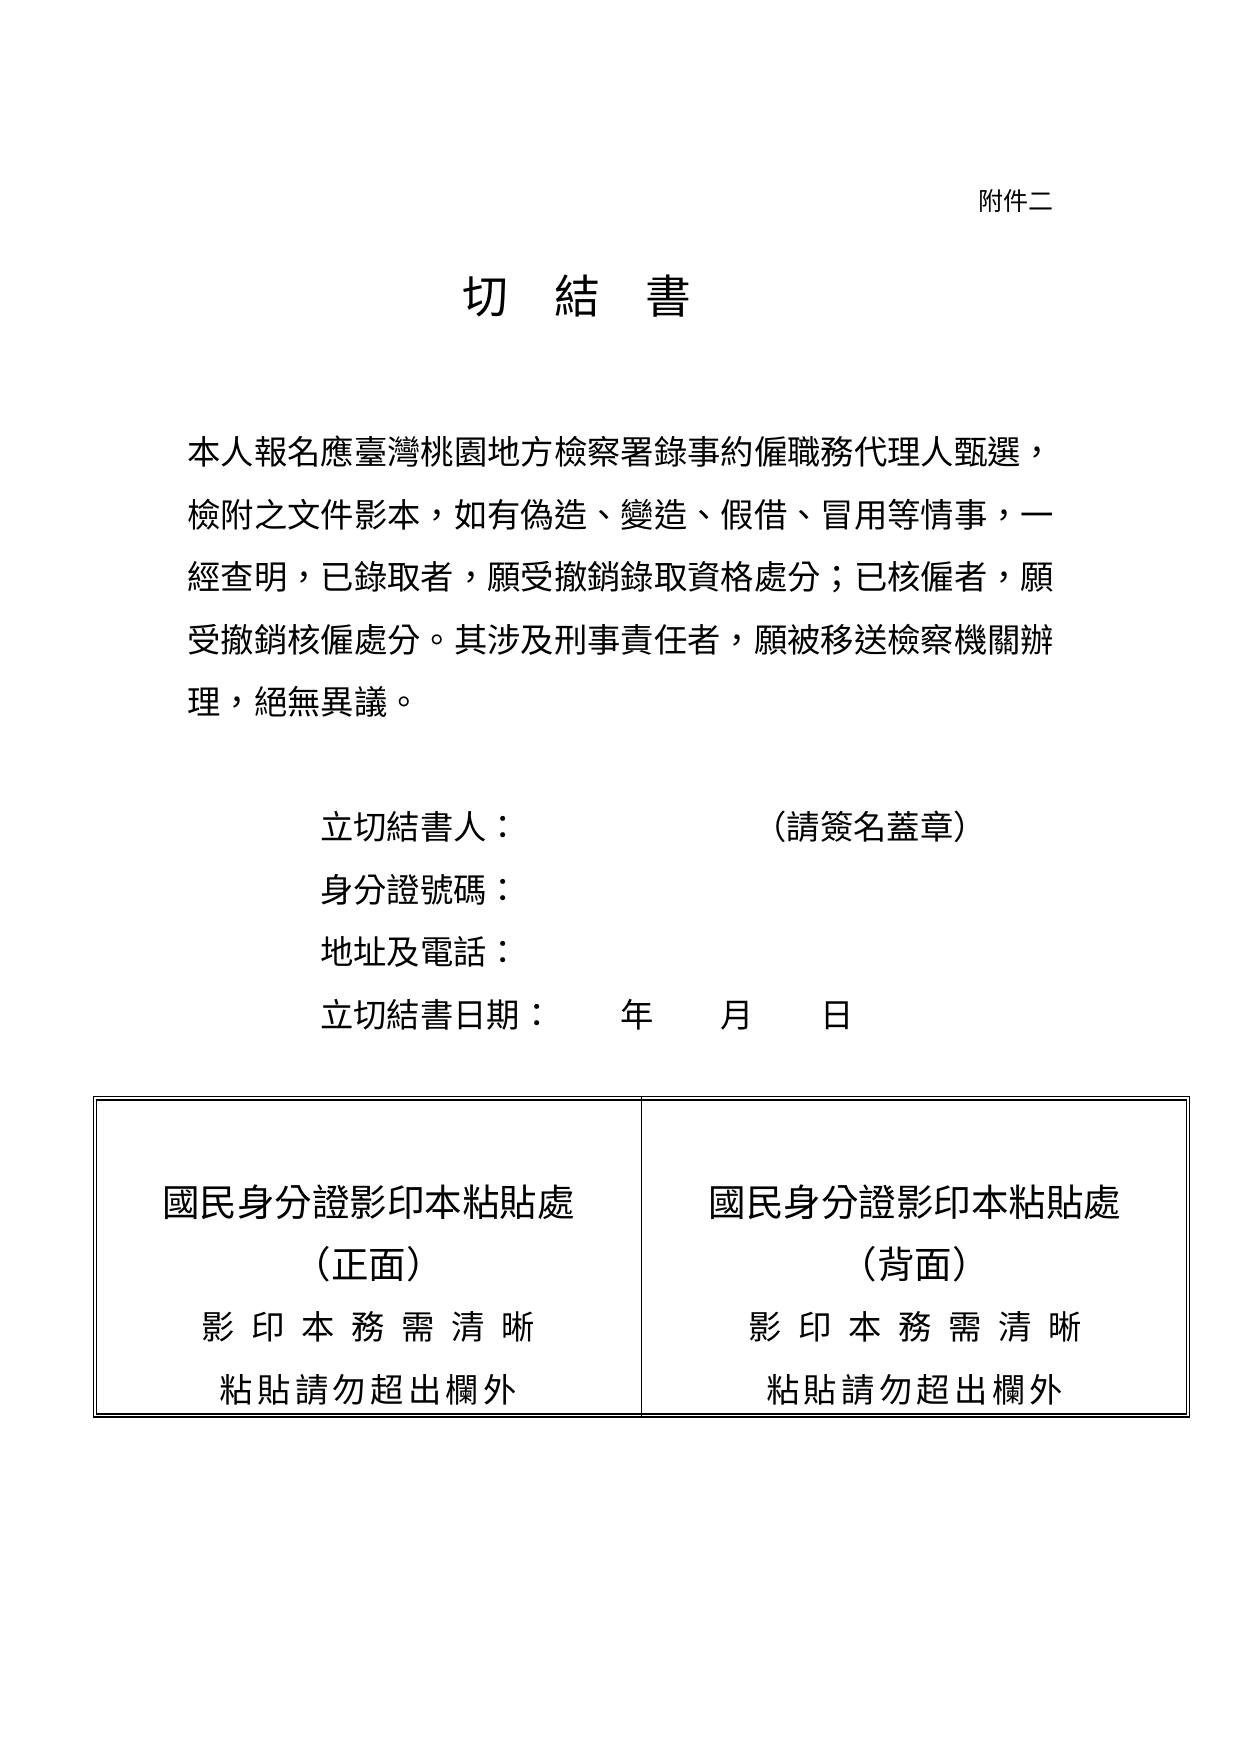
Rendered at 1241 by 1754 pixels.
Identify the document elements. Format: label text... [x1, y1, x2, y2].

text 立切結書人： （請簽名蓋章） [320, 783, 1053, 846]
text 立切結書日期： 年 月 日 [320, 971, 1053, 1033]
text 附件二 [187, 158, 1053, 221]
text 地址及電話： [320, 908, 1053, 971]
text 本人報名應臺灣桃園地方檢察署錄事約僱職務代理人甄選，檢附之文件影本，如有偽造、變造、假借、冒用等情事，一經查明，已錄取者，願受撤銷錄取資格處分；已核僱者，願受撤銷核僱處分。其涉及刑事責任者，願被移送檢察機關辦理，絕無異議。 [187, 408, 1058, 721]
text 切 結 書 [187, 221, 1053, 346]
table_header 國民身分證影印本粘貼處 （背面） 影 印 本 務 需 清 晰 粘貼請勿超出欄外 [642, 1101, 1186, 1413]
table_header 國民身分證影印本粘貼處 （正面） 影 印 本 務 需 清 晰 粘貼請勿超出欄外 [97, 1101, 641, 1413]
text 身分證號碼： [320, 846, 1053, 908]
